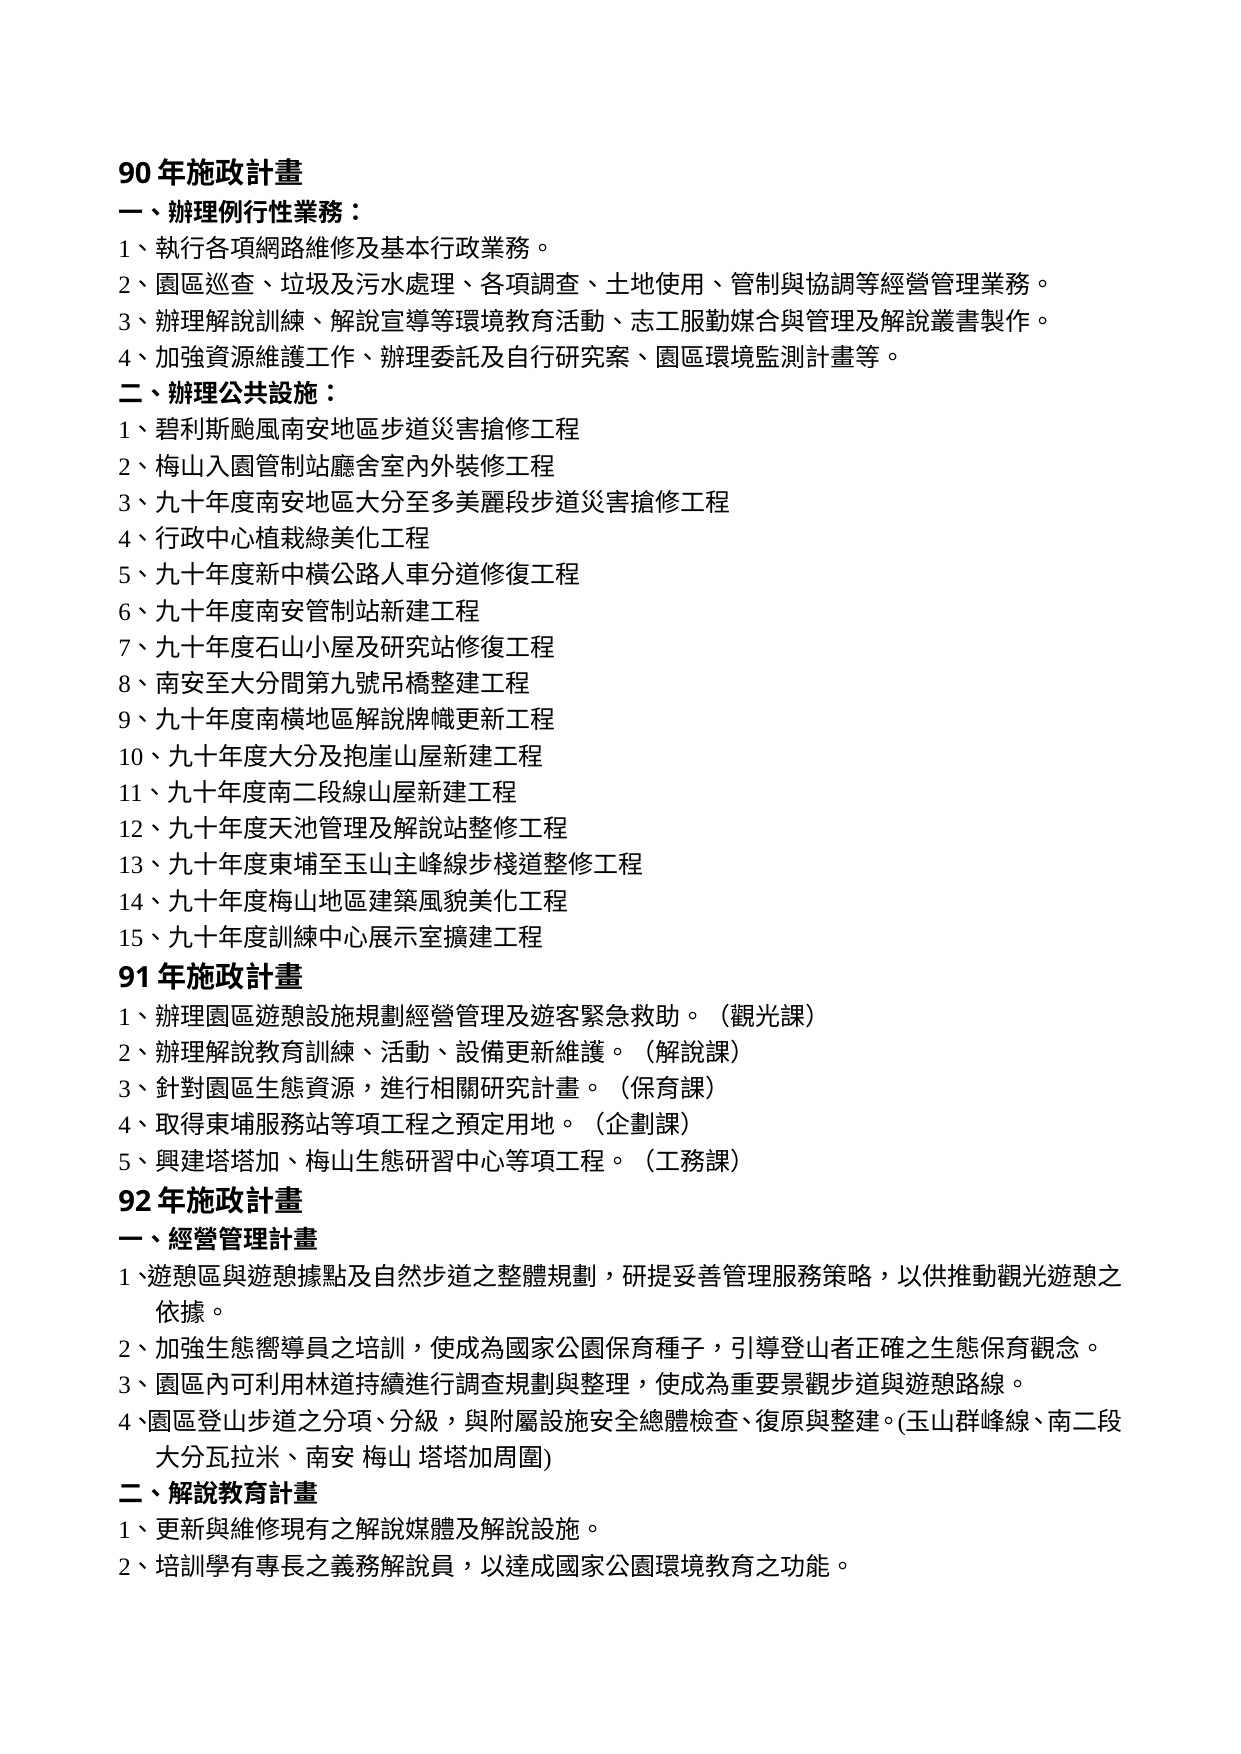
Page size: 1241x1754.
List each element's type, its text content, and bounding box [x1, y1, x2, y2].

text 3、辦理解說訓練、解說宣導等環境教育活動、志工服勤媒合與管理及解說叢書製作。 [118, 301, 1122, 337]
text 4、加強資源維護工作、辦理委託及自行研究案、園區環境監測計畫等。 [118, 337, 1122, 374]
text 2、園區巡查、垃圾及污水處理、各項調查、土地使用、管制與協調等經營管理業務。 [118, 265, 1122, 301]
text 4、園區登山步道之分項、分級，與附屬設施安全總體檢查、復原與整建。(玉山群峰線、南二段大分瓦拉米、南安 梅山 塔塔加周圍) [118, 1401, 1122, 1473]
text 3、園區內可利用林道持續進行調查規劃與整理，使成為重要景觀步道與遊憩路線。 [118, 1365, 1122, 1401]
text 一、經營管理計畫 [118, 1220, 1122, 1256]
text 2、辦理解說教育訓練、活動、設備更新維護。（解說課） [118, 1032, 1122, 1068]
text 2、培訓學有專長之義務解說員，以達成國家公園環境教育之功能。 [118, 1546, 1122, 1582]
text 13、九十年度東埔至玉山主峰線步棧道整修工程 [118, 845, 1122, 881]
text 5、興建塔塔加、梅山生態研習中心等項工程。（工務課） [118, 1141, 1122, 1177]
text 8、南安至大分間第九號吊橋整建工程 [118, 664, 1122, 700]
text 一、辦理例行性業務： [118, 192, 1122, 229]
text 3、九十年度南安地區大分至多美麗段步道災害搶修工程 [118, 482, 1122, 519]
text 11、九十年度南二段線山屋新建工程 [118, 772, 1122, 809]
text 12、九十年度天池管理及解說站整修工程 [118, 809, 1122, 845]
text 10、九十年度大分及抱崖山屋新建工程 [118, 736, 1122, 772]
text 2、加強生態嚮導員之培訓，使成為國家公園保育種子，引導登山者正確之生態保育觀念。 [118, 1328, 1122, 1365]
text 91年施政計畫 [118, 954, 1122, 996]
text 1、辦理園區遊憩設施規劃經營管理及遊客緊急救助。（觀光課） [118, 996, 1122, 1032]
text 4、行政中心植栽綠美化工程 [118, 519, 1122, 555]
text 4、取得東埔服務站等項工程之預定用地。（企劃課） [118, 1105, 1122, 1141]
text 1、遊憩區與遊憩據點及自然步道之整體規劃，研提妥善管理服務策略，以供推動觀光遊憩之依據。 [118, 1256, 1122, 1328]
text 14、九十年度梅山地區建築風貌美化工程 [118, 881, 1122, 917]
text 1、更新與維修現有之解說媒體及解說設施。 [118, 1510, 1122, 1546]
text 5、九十年度新中橫公路人車分道修復工程 [118, 555, 1122, 591]
text 3、針對園區生態資源，進行相關研究計畫。（保育課） [118, 1068, 1122, 1105]
text 7、九十年度石山小屋及研究站修復工程 [118, 627, 1122, 664]
text 1、碧利斯颱風南安地區步道災害搶修工程 [118, 410, 1122, 446]
text 90年施政計畫 [118, 150, 1122, 192]
text 二、辦理公共設施： [118, 374, 1122, 410]
text 6、九十年度南安管制站新建工程 [118, 591, 1122, 627]
text 15、九十年度訓練中心展示室擴建工程 [118, 917, 1122, 954]
text 二、解說教育計畫 [118, 1473, 1122, 1510]
text 92年施政計畫 [118, 1177, 1122, 1220]
text 1、執行各項網路維修及基本行政業務。 [118, 229, 1122, 265]
text 2、梅山入園管制站廳舍室內外裝修工程 [118, 446, 1122, 482]
text 9、九十年度南橫地區解說牌幟更新工程 [118, 700, 1122, 736]
